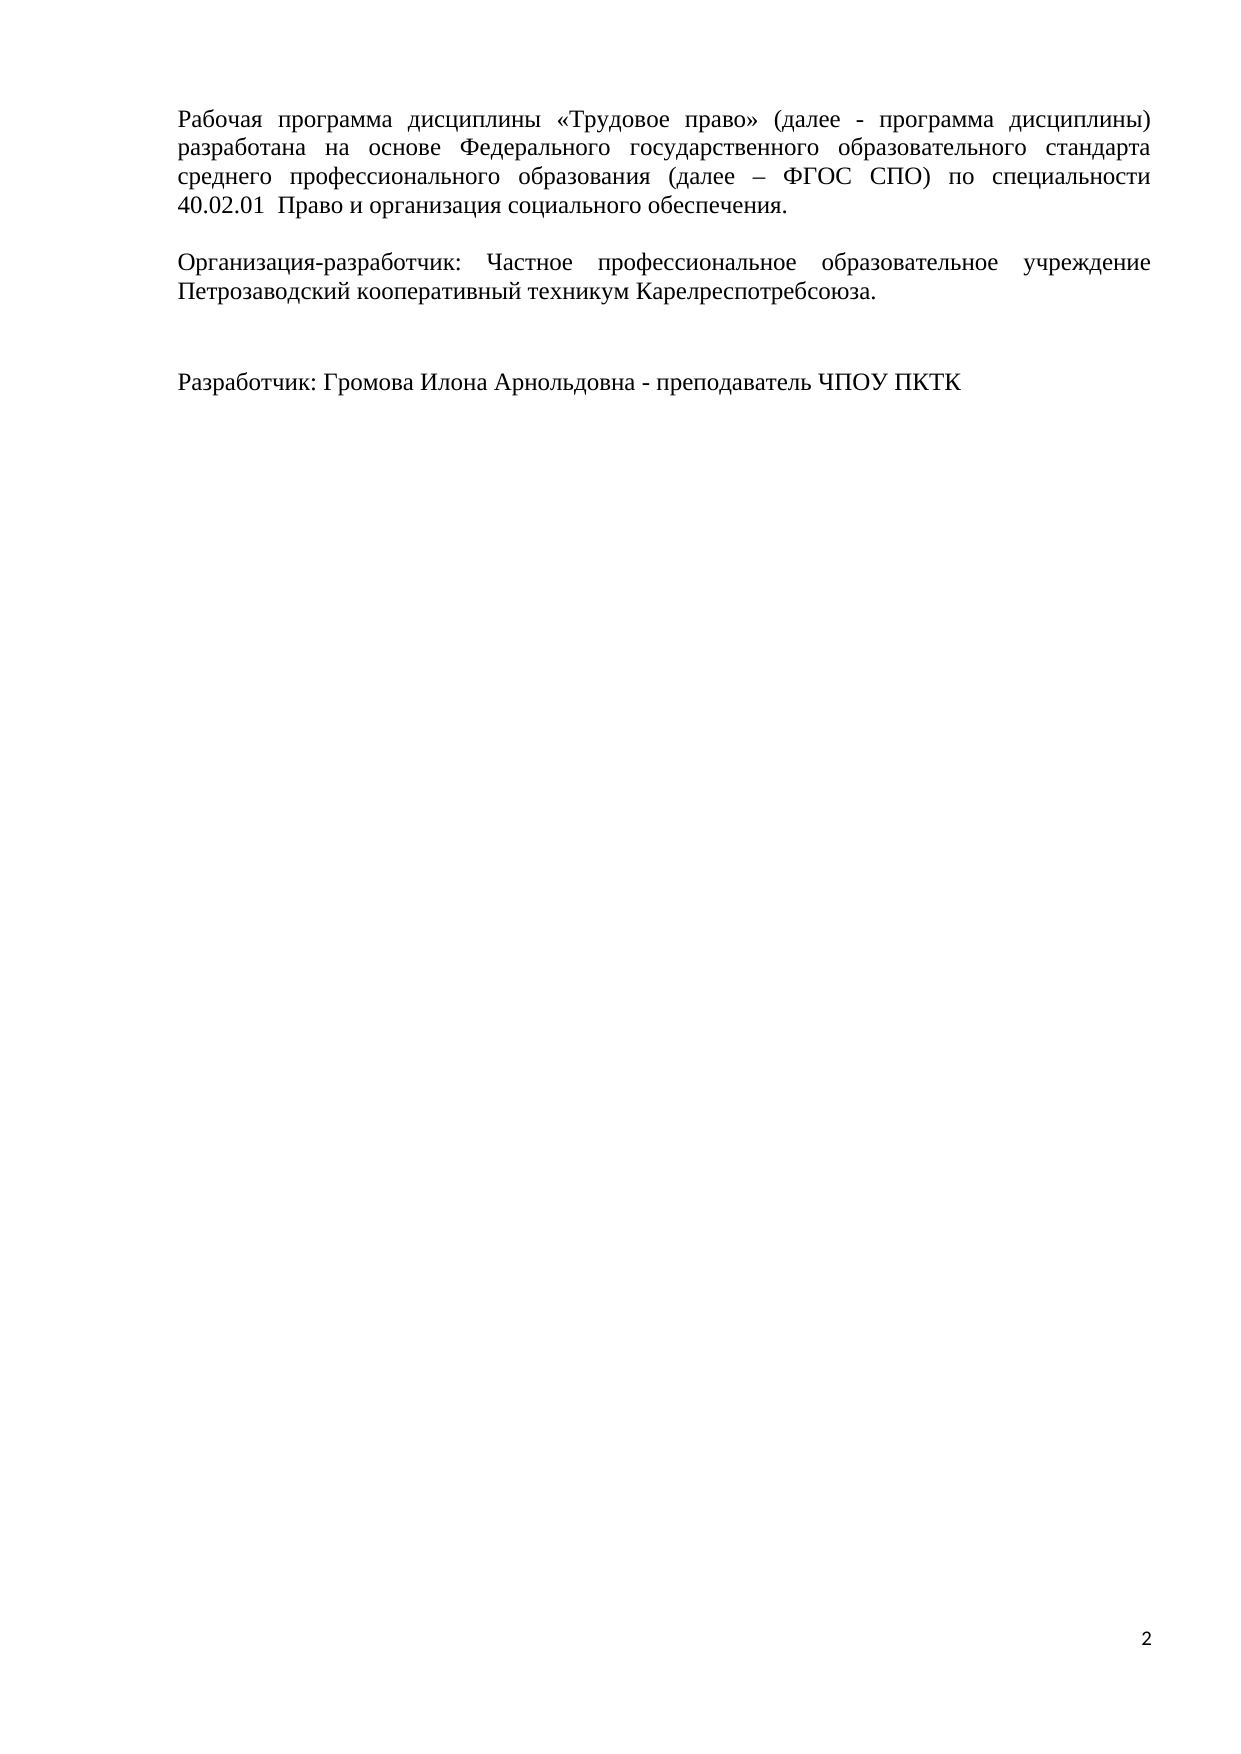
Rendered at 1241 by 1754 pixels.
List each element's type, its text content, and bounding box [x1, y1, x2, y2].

text Разработчик: Громова Илона Арнольдовна - преподаватель ЧПОУ ПКТК [177, 367, 1152, 396]
text Рабочая программа дисциплины «Трудовое право» (далее - программа дисциплины) разработана на основе Федерального государственного образовательного стандарта среднего профессионального образования (далее – ФГОС СПО) по специальности 40.02.01 Право и организация социального обеспечения. [177, 104, 1152, 219]
text Организация-разработчик: Частное профессиональное образовательное учреждение Петрозаводский кооперативный техникум Карелреспотребсоюза. [177, 247, 1152, 305]
